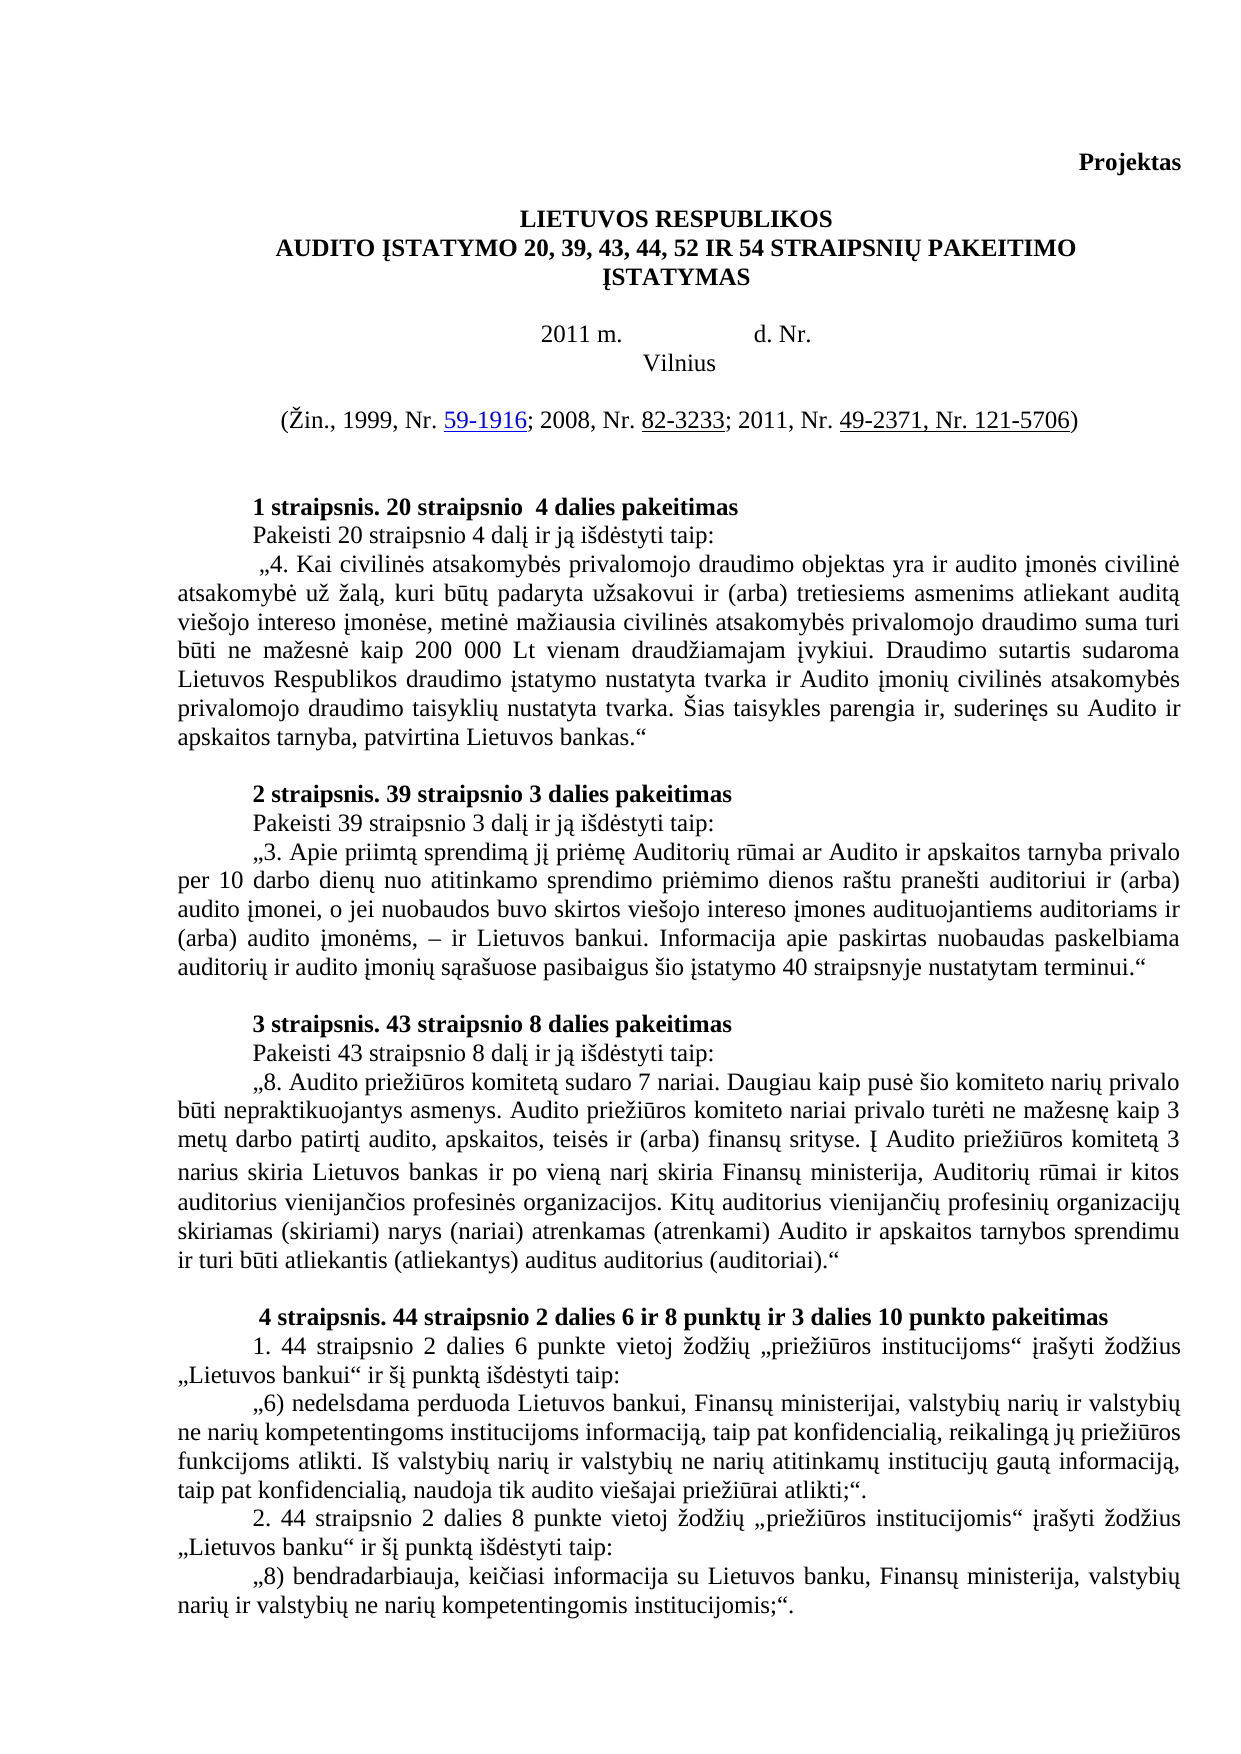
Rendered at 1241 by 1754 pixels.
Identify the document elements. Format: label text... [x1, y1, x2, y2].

text „4. Kai civilinės atsakomybės privalomojo draudimo objektas yra ir audito įmonės civilinė atsakomybė už žalą, kuri būtų padaryta užsakovui ir (arba) tretiesiems asmenims atliekant auditą viešojo intereso įmonėse, metinė mažiausia civilinės atsakomybės privalomojo draudimo suma turi būti ne mažesnė kaip 200 000 Lt vienam draudžiamajam įvykiui. Draudimo sutartis sudaroma Lietuvos Respublikos draudimo įstatymo nustatyta tvarka ir Audito įmonių civilinės atsakomybės privalomojo draudimo taisyklių nustatyta tvarka. Šias taisykles parengia ir, suderinęs su Audito ir apskaitos tarnyba, patvirtina Lietuvos bankas.“ [177, 549, 1181, 751]
text Pakeisti 20 straipsnio 4 dalį ir ją išdėstyti taip: [177, 521, 1181, 549]
text „3. Apie priimtą sprendimą jį priėmę Auditorių rūmai ar Audito ir apskaitos tarnyba privalo per 10 darbo dienų nuo atitinkamo sprendimo priėmimo dienos raštu pranešti auditoriui ir (arba) audito įmonei, o jei nuobaudos buvo skirtos viešojo intereso įmones audituojantiems auditoriams ir (arba) audito įmonėms, – ir Lietuvos bankui. Informacija apie paskirtas nuobaudas paskelbiama auditorių ir audito įmonių sąrašuose pasibaigus šio įstatymo 40 straipsnyje nustatytam terminui.“ [177, 837, 1181, 981]
text 2 straipsnis. 39 straipsnio 3 dalies pakeitimas [177, 779, 1181, 808]
text „6) nedelsdama perduoda Lietuvos bankui, Finansų ministerijai, valstybių narių ir valstybių ne narių kompetentingoms institucijoms informaciją, taip pat konfidencialią, reikalingą jų priežiūros funkcijoms atlikti. Iš valstybių narių ir valstybių ne narių atitinkamų institucijų gautą informaciją, taip pat konfidencialią, naudoja tik audito viešajai priežiūrai atlikti;“. [177, 1388, 1181, 1503]
text Vilnius [177, 348, 1181, 377]
text „8. Audito priežiūros komitetą sudaro 7 nariai. Daugiau kaip pusė šio komiteto narių privalo būti nepraktikuojantys asmenys. Audito priežiūros komiteto nariai privalo turėti ne mažesnę kaip 3 metų darbo patirtį audito, apskaitos, teisės ir (arba) finansų srityse. Į Audito priežiūros komitetą 3 narius skiria Lietuvos bankas ir po vieną narį skiria Finansų ministerija, Auditorių rūmai ir kitos auditorius vienijančios profesinės organizacijos. Kitų auditorius vienijančių profesinių organizacijų skiriamas (skiriami) narys (nariai) atrenkamas (atrenkami) Audito ir apskaitos tarnybos sprendimu ir turi būti atliekantis (atliekantys) auditus auditorius (auditoriai).“ [177, 1067, 1181, 1273]
text 2. 44 straipsnio 2 dalies 8 punkte vietoj žodžių „priežiūros institucijomis“ įrašyti žodžius „Lietuvos banku“ ir šį punktą išdėstyti taip: [177, 1503, 1181, 1561]
text Projektas [177, 147, 1181, 176]
text 1. 44 straipsnio 2 dalies 6 punkte vietoj žodžių „priežiūros institucijoms“ įrašyti žodžius „Lietuvos bankui“ ir šį punktą išdėstyti taip: [177, 1331, 1181, 1388]
text 4 straipsnis. 44 straipsnio 2 dalies 6 ir 8 punktų ir 3 dalies 10 punkto pakeitimas [177, 1302, 1181, 1331]
text „8) bendradarbiauja, keičiasi informacija su Lietuvos banku, Finansų ministerija, valstybių narių ir valstybių ne narių kompetentingomis institucijomis;“. [177, 1561, 1181, 1618]
text 3 straipsnis. 43 straipsnio 8 dalies pakeitimas [177, 1009, 1181, 1038]
text 2011 m. d. Nr. [177, 319, 1181, 348]
text Pakeisti 39 straipsnio 3 dalį ir ją išdėstyti taip: [177, 808, 1181, 837]
text AUDITO ĮSTATYMO 20, 39, 43, 44, 52 IR 54 STRAIPSNIŲ PAKEITIMO [177, 233, 1181, 262]
text Pakeisti 43 straipsnio 8 dalį ir ją išdėstyti taip: [177, 1038, 1181, 1067]
text 1 straipsnis. 20 straipsnio 4 dalies pakeitimas [177, 492, 1181, 521]
text (Žin., 1999, Nr. 59-1916; 2008, Nr. 82-3233; 2011, Nr. 49-2371, Nr. 121-5706) [177, 406, 1181, 434]
text LIETUVOS RESPUBLIKOS [177, 204, 1181, 233]
text ĮSTATYMAS [177, 262, 1181, 291]
